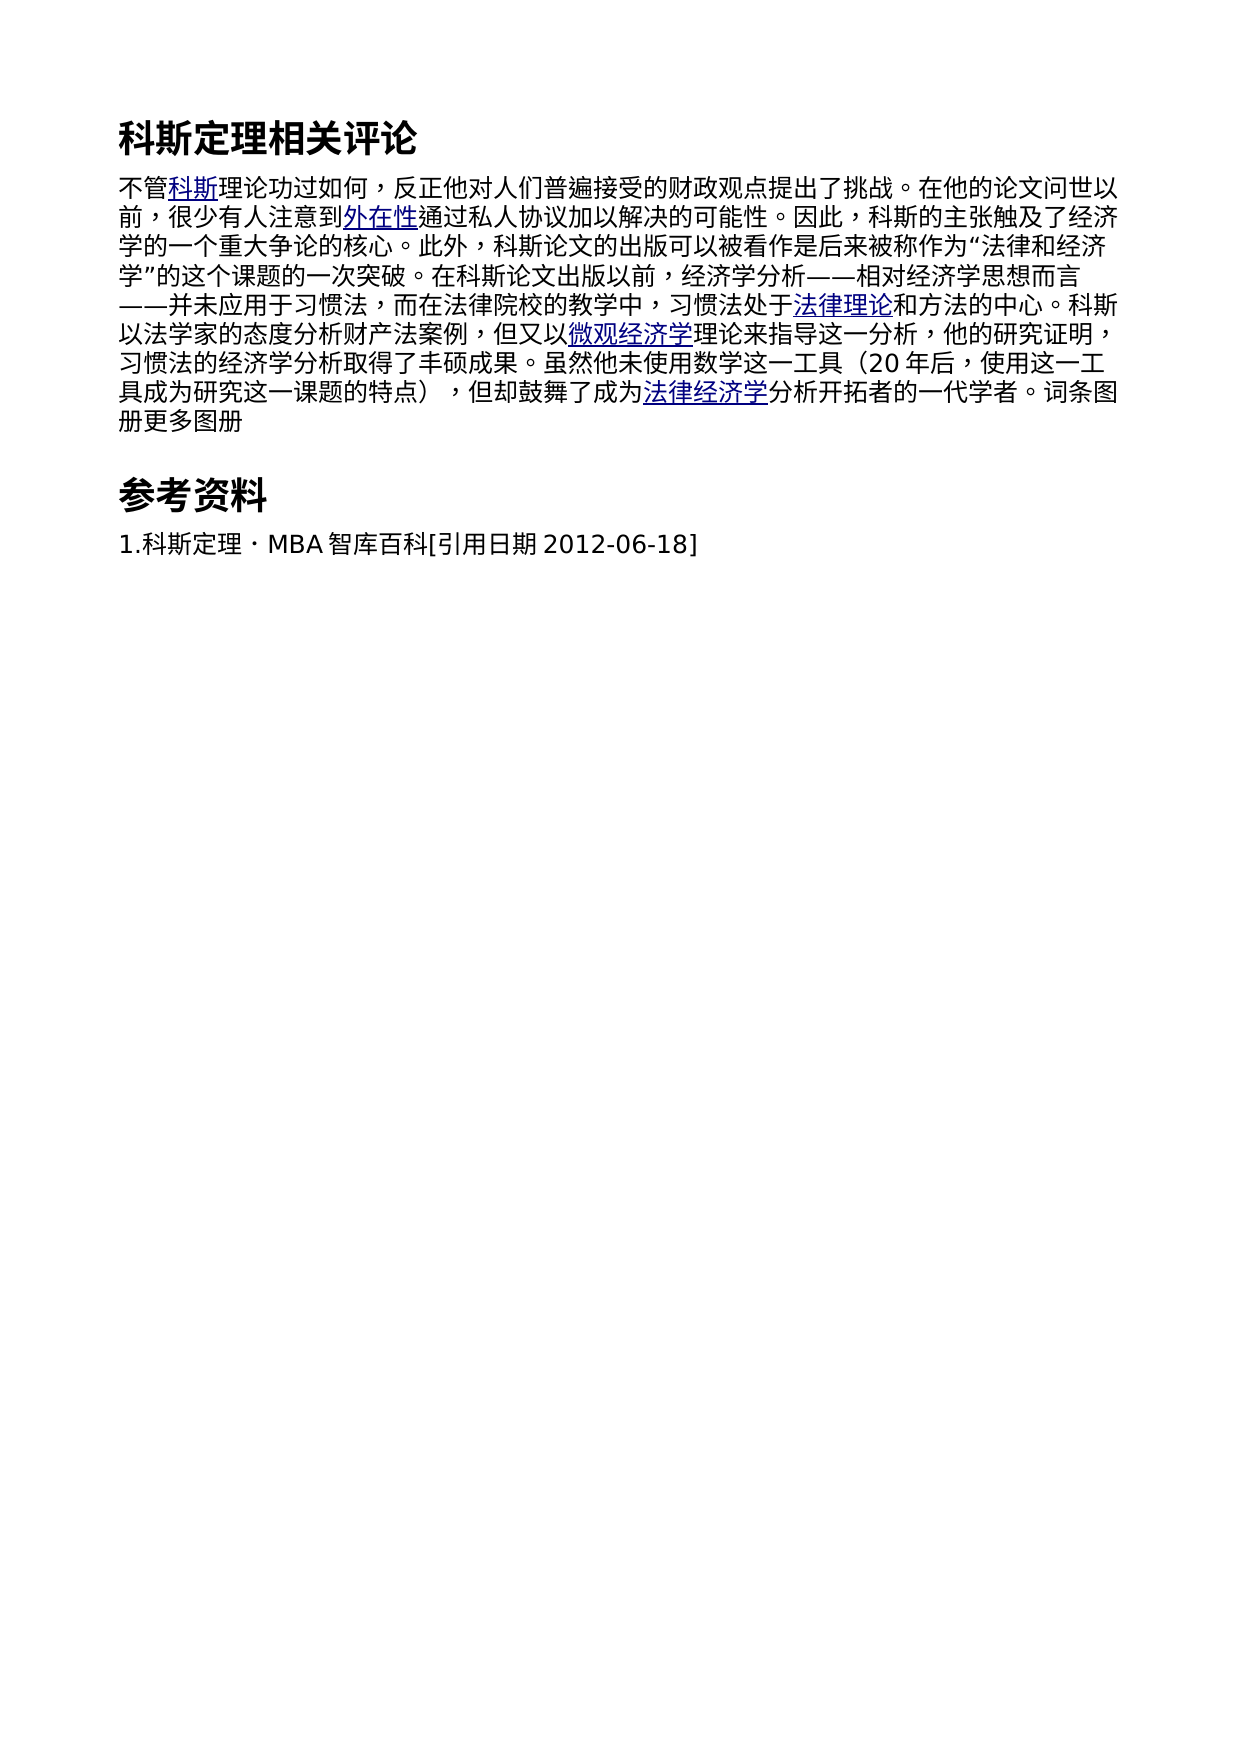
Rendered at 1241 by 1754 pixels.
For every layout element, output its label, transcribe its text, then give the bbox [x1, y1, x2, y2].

subtitle 参考资料 [118, 474, 1122, 518]
text 1.科斯定理．MBA智库百科[引用日期2012-06-18] [118, 530, 1122, 559]
text 不管科斯理论功过如何，反正他对人们普遍接受的财政观点提出了挑战。在他的论文问世以前，很少有人注意到外在性通过私人协议加以解决的可能性。因此，科斯的主张触及了经济学的一个重大争论的核心。此外，科斯论文的出版可以被看作是后来被称作为“法律和经济学”的这个课题的一次突破。在科斯论文出版以前，经济学分析——相对经济学思想而言——并未应用于习惯法，而在法律院校的教学中，习惯法处于法律理论和方法的中心。科斯以法学家的态度分析财产法案例，但又以微观经济学理论来指导这一分析，他的研究证明，习惯法的经济学分析取得了丰硕成果。虽然他未使用数学这一工具（20年后，使用这一工具成为研究这一课题的特点），但却鼓舞了成为法律经济学分析开拓者的一代学者。词条图册更多图册 [118, 174, 1122, 437]
subtitle 科斯定理相关评论 [118, 118, 1122, 162]
